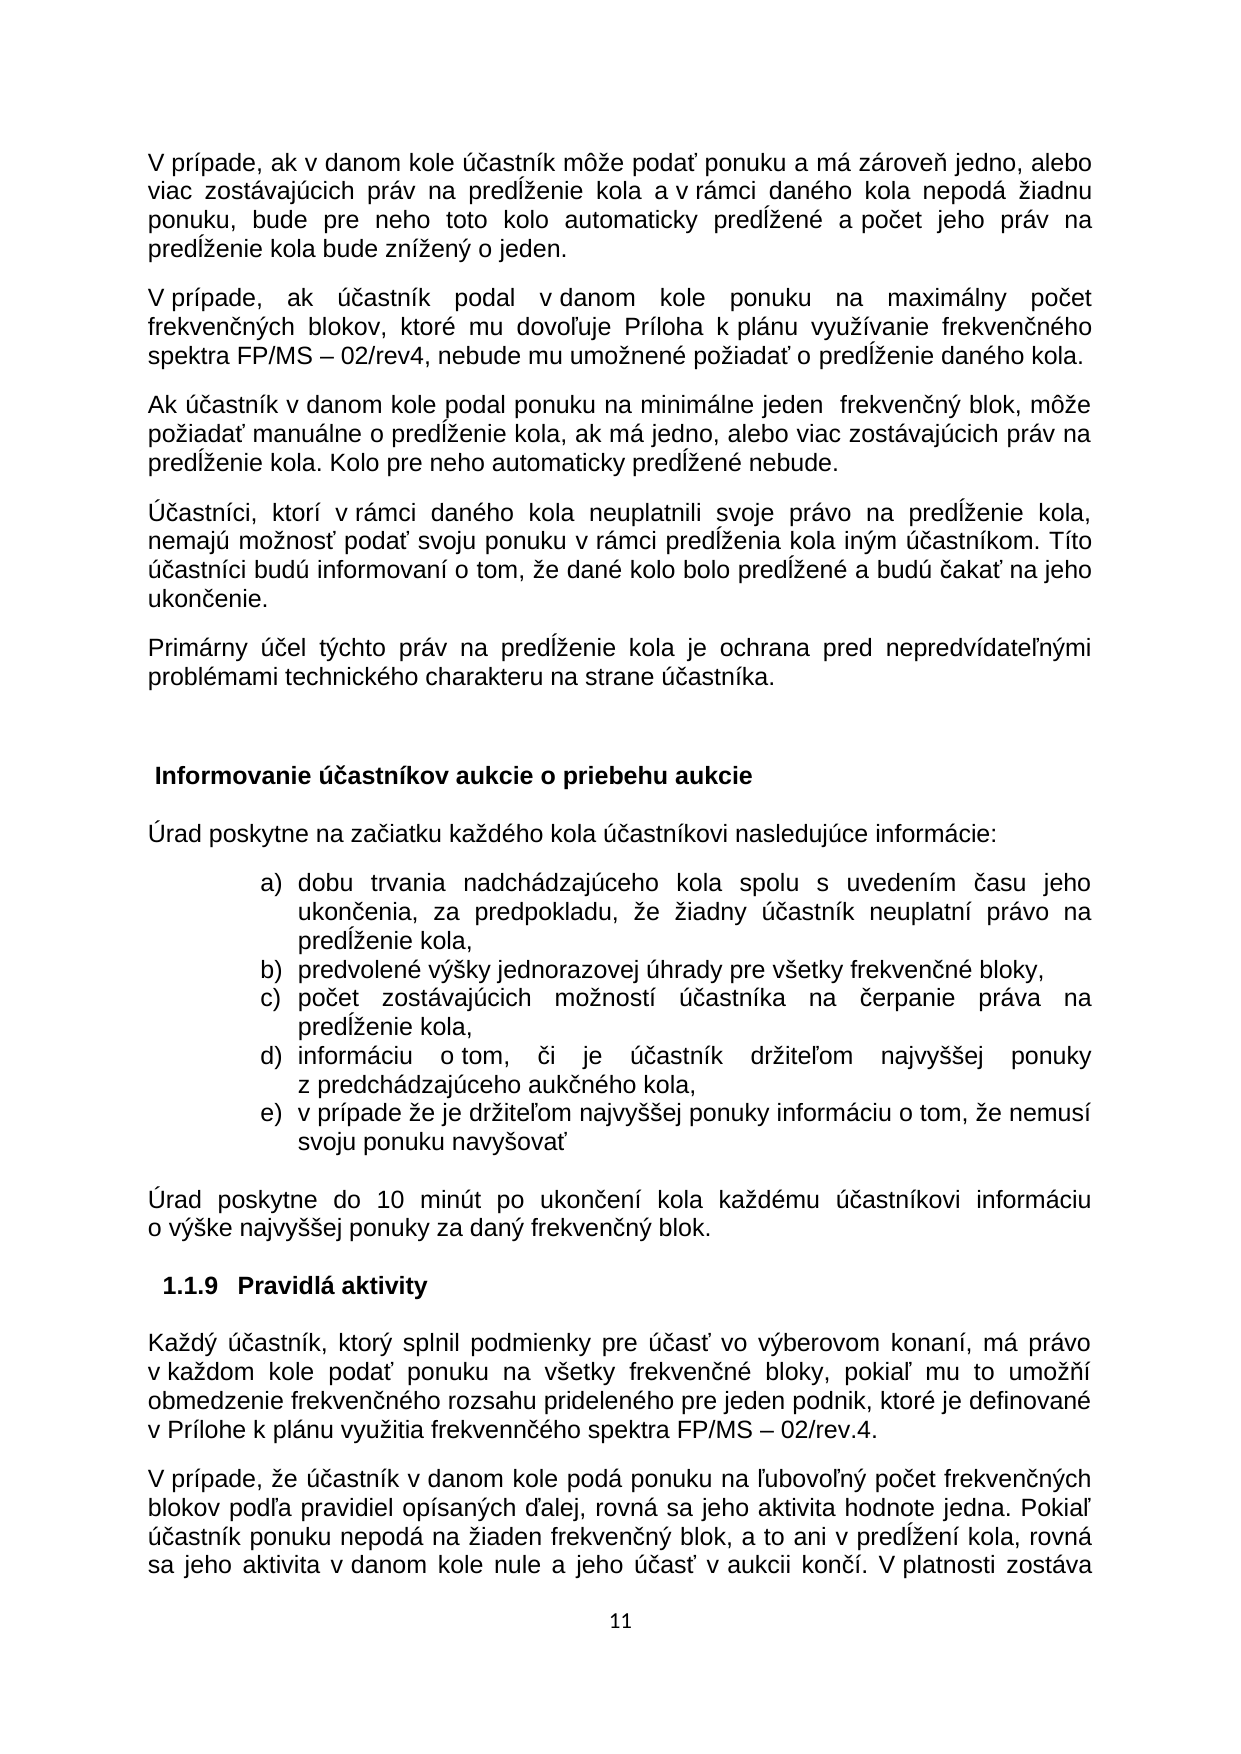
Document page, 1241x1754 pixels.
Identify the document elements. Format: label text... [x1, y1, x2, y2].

text V prípade, ak v danom kole účastník môže podať ponuku a má zároveň jedno, alebo viac zostávajúcich práv na predĺženie kola a v rámci daného kola nepodá žiadnu ponuku, bude pre neho toto kolo automaticky predĺžené a počet jeho práv na predĺženie kola bude znížený o jeden. [148, 148, 1093, 263]
subtitle Pravidlá aktivity [162, 1271, 1093, 1300]
list v prípade že je držiteľom najvyššej ponuky informáciu o tom, že nemusí svoju ponuku navyšovať [260, 1098, 1093, 1156]
text V prípade, ak účastník podal v danom kole ponuku na maximálny počet frekvenčných blokov, ktoré mu dovoľuje Príloha k plánu využívanie frekvenčného spektra FP/MS – 02/rev4, nebude mu umožnené požiadať o predĺženie daného kola. [148, 283, 1093, 370]
subtitle Informovanie účastníkov aukcie o priebehu aukcie [148, 761, 1093, 790]
list dobu trvania nadchádzajúceho kola spolu s uvedením času jeho ukončenia, za predpokladu, že žiadny účastník neuplatní právo na predĺženie kola, [260, 868, 1093, 955]
text Primárny účel týchto práv na predĺženie kola je ochrana pred nepredvídateľnými problémami technického charakteru na strane účastníka. [148, 633, 1093, 691]
text V prípade, že účastník v danom kole podá ponuku na ľubovoľný počet frekvenčných blokov podľa pravidiel opísaných ďalej, rovná sa jeho aktivita hodnote jedna. Pokiaľ účastník ponuku nepodá na žiaden frekvenčný blok, a to ani v predĺžení kola, rovná sa jeho aktivita v danom kole nule a jeho účasť v aukcii končí. V platnosti zostáva [148, 1464, 1093, 1579]
text Úrad poskytne do 10 minút po ukončení kola každému účastníkovi informáciu o výške najvyššej ponuky za daný frekvenčný blok. [148, 1185, 1093, 1242]
list predvolené výšky jednorazovej úhrady pre všetky frekvenčné bloky, [260, 955, 1093, 983]
text Ak účastník v danom kole podal ponuku na minimálne jeden frekvenčný blok, môže požiadať manuálne o predĺženie kola, ak má jedno, alebo viac zostávajúcich práv na predĺženie kola. Kolo pre neho automaticky predĺžené nebude. [148, 391, 1093, 477]
list informáciu o tom, či je účastník držiteľom najvyššej ponuky z predchádzajúceho aukčného kola, [260, 1041, 1093, 1098]
text Každý účastník, ktorý splnil podmienky pre účasť vo výberovom konaní, má právo v každom kole podať ponuku na všetky frekvenčné bloky, pokiaľ mu to umožňí obmedzenie frekvenčného rozsahu prideleného pre jeden podnik, ktoré je definované v Prílohe k plánu využitia frekvennčého spektra FP/MS – 02/rev.4. [148, 1328, 1093, 1443]
list počet zostávajúcich možností účastníka na čerpanie práva na predĺženie kola, [260, 983, 1093, 1041]
text Účastníci, ktorí v rámci daného kola neuplatnili svoje právo na predĺženie kola, nemajú možnosť podať svoju ponuku v rámci predĺženia kola iným účastníkom. Títo účastníci budú informovaní o tom, že dané kolo bolo predĺžené a budú čakať na jeho ukončenie. [148, 498, 1093, 613]
text Úrad poskytne na začiatku každého kola účastníkovi nasledujúce informácie: [148, 819, 1093, 848]
